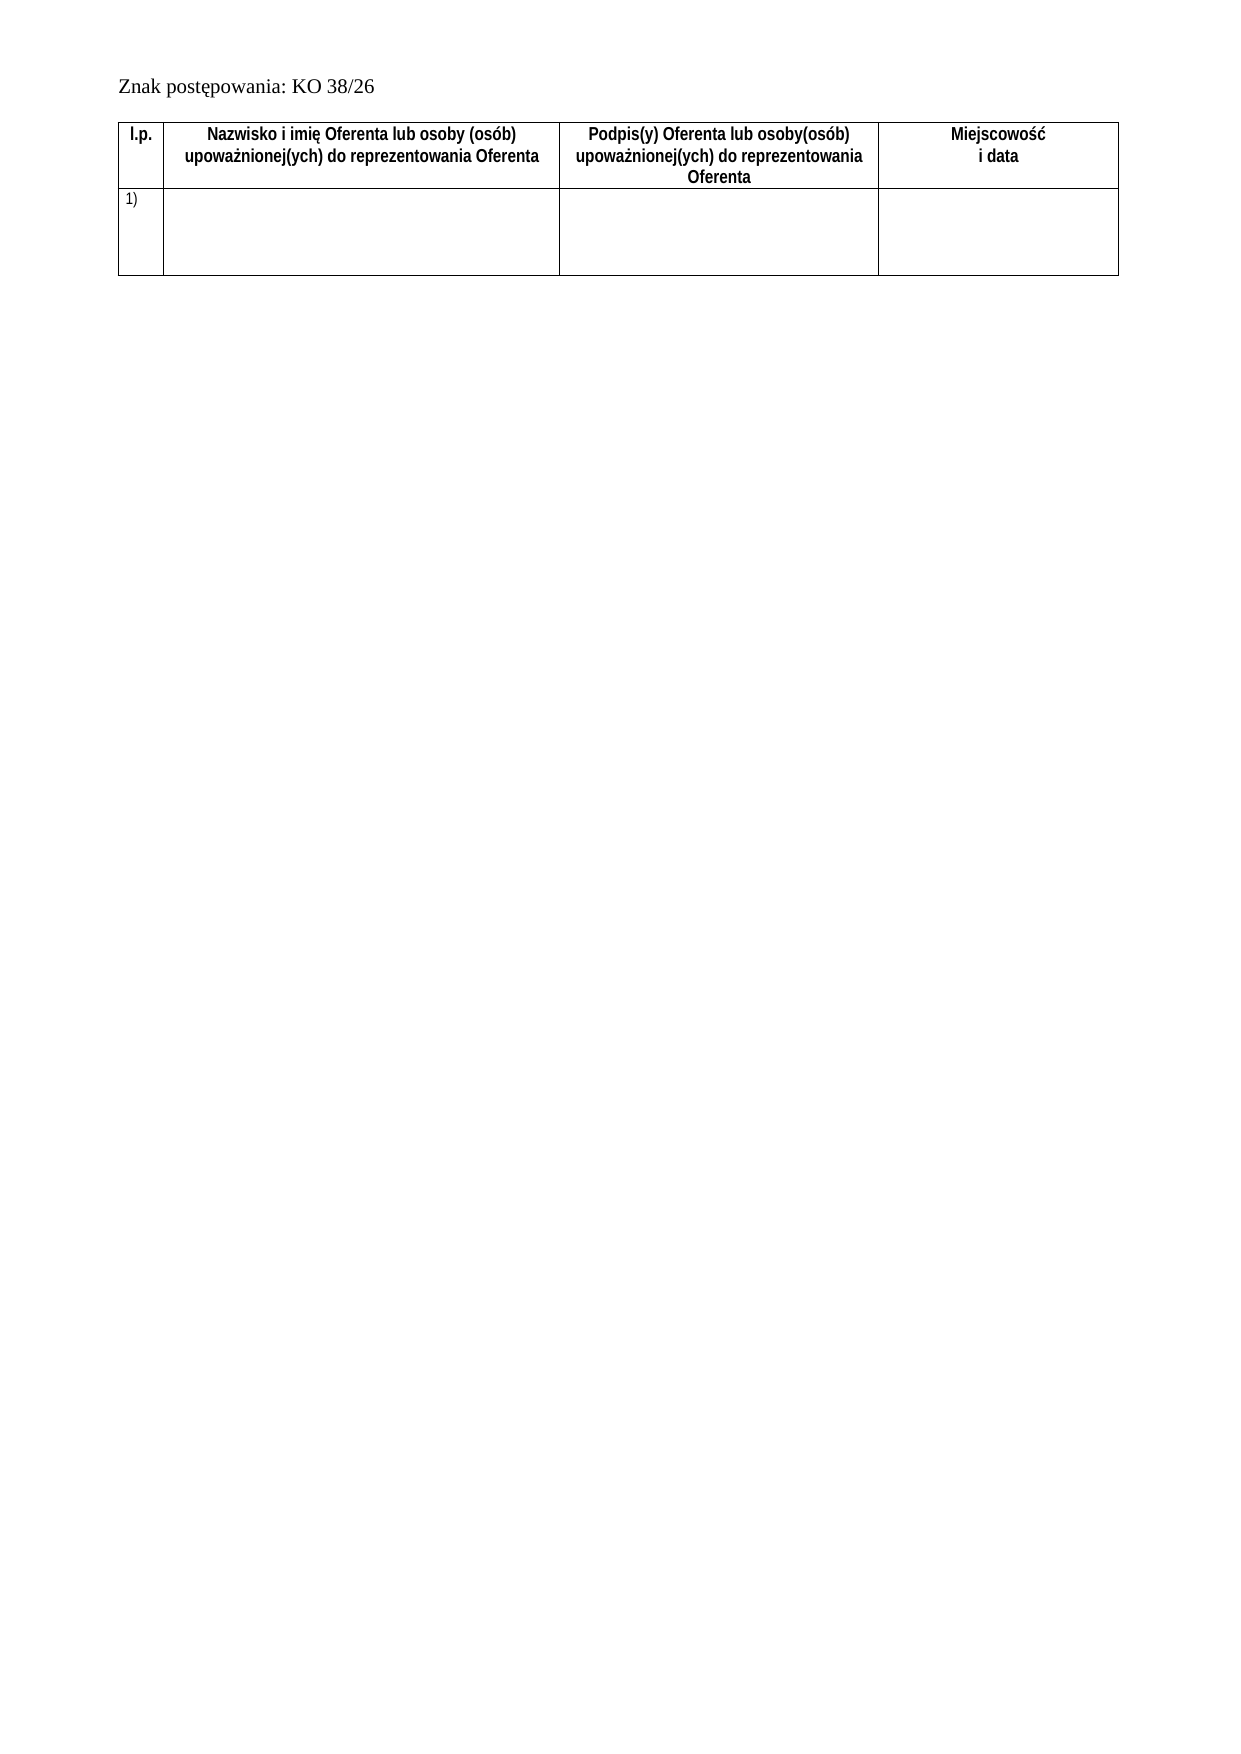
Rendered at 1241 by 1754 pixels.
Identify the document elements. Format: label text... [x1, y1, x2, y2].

table_cell [879, 189, 1118, 275]
table_cell [560, 189, 878, 275]
table_header Podpis(y) Oferenta lub osoby(osób) upoważnionej(ych) do reprezentowania Oferenta [560, 123, 878, 188]
table_header Miejscowość i data [879, 123, 1118, 188]
table_cell [164, 189, 559, 275]
table_header Nazwisko i imię Oferenta lub osoby (osób) upoważnionej(ych) do reprezentowania Oferenta [164, 123, 559, 188]
table_header l.p. [119, 123, 163, 188]
table_cell 1) [119, 189, 163, 275]
